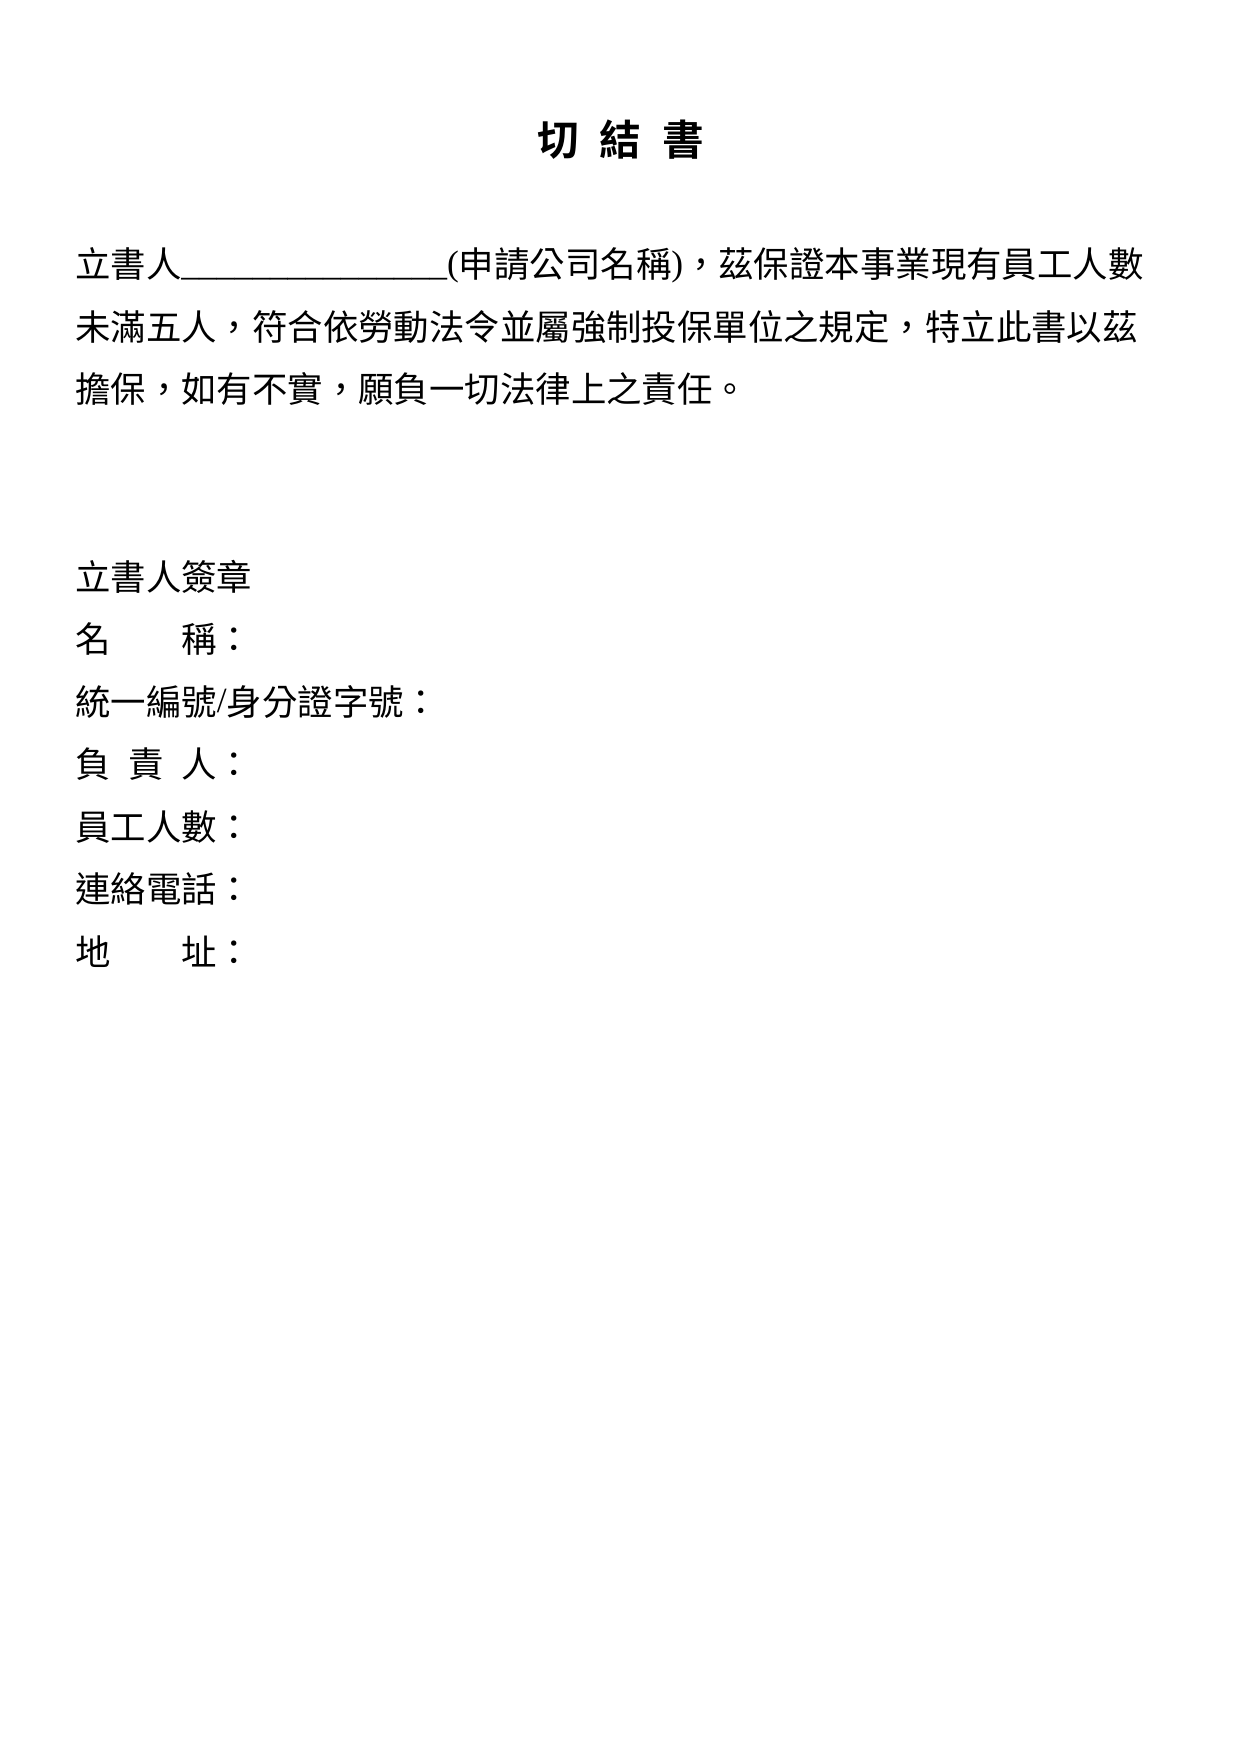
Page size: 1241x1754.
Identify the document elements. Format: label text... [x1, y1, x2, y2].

text 負 責 人： [75, 721, 1165, 783]
text 立書人_______________(申請公司名稱)，茲保證本事業現有員工人數未滿五人，符合依勞動法令並屬強制投保單位之規定，特立此書以茲擔保，如有不實，願負一切法律上之責任。 [75, 221, 1165, 408]
text 地 址： [75, 908, 1165, 971]
text 連絡電話： [75, 846, 1165, 908]
text 統一編號/身分證字號： [75, 658, 1165, 721]
text 名 稱： [75, 596, 1165, 658]
text 切 結 書 [75, 96, 1165, 158]
text 立書人簽章 [75, 533, 1165, 596]
text 員工人數： [75, 783, 1165, 846]
